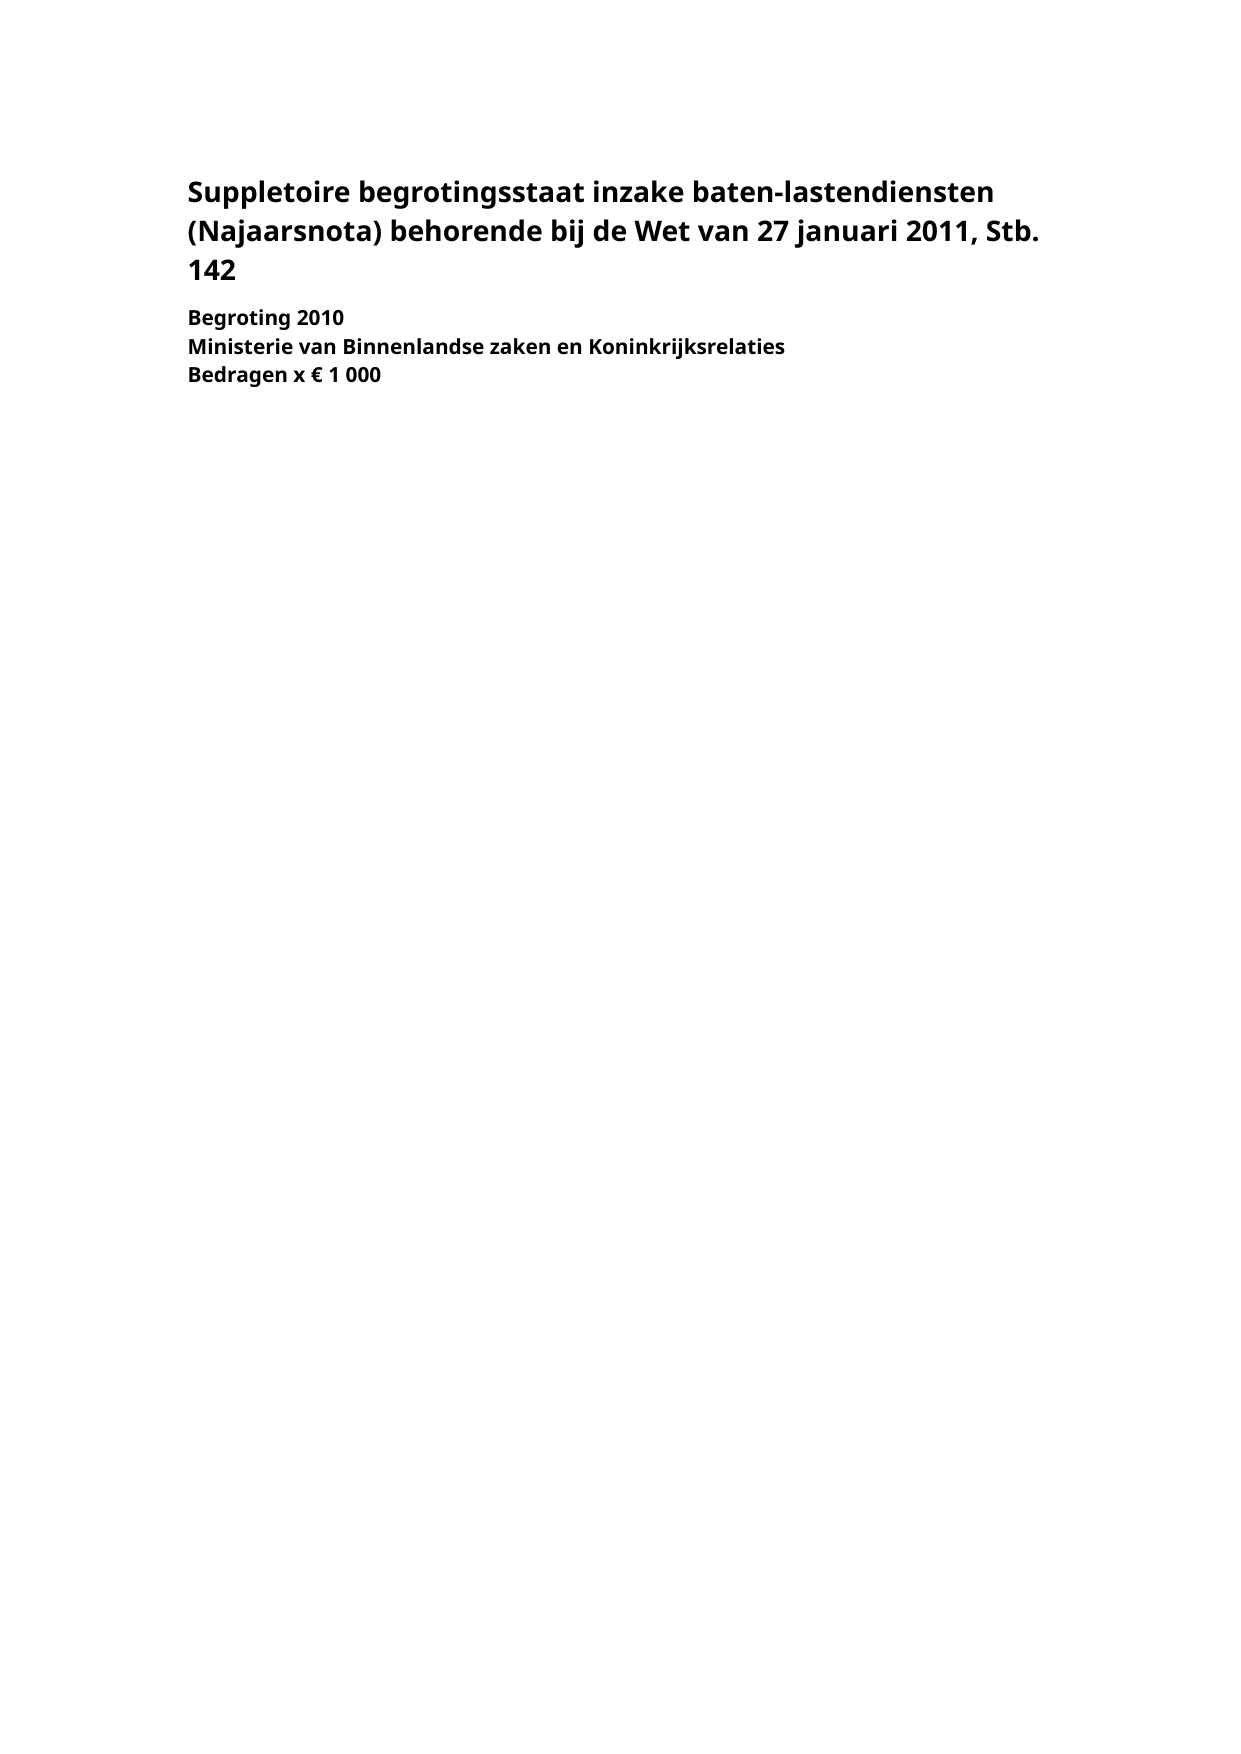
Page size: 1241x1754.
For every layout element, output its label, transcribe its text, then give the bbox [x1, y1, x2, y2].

text Ministerie van Binnenlandse zaken en Koninkrijksrelaties [187, 332, 1053, 360]
subtitle Suppletoire begrotingsstaat inzake baten-lastendiensten (Najaarsnota) behorende bij de Wet van 27 januari 2011, Stb. 142 [187, 172, 1053, 288]
text Begroting 2010 [187, 303, 1053, 332]
text Bedragen x € 1 000 [187, 360, 1053, 389]
